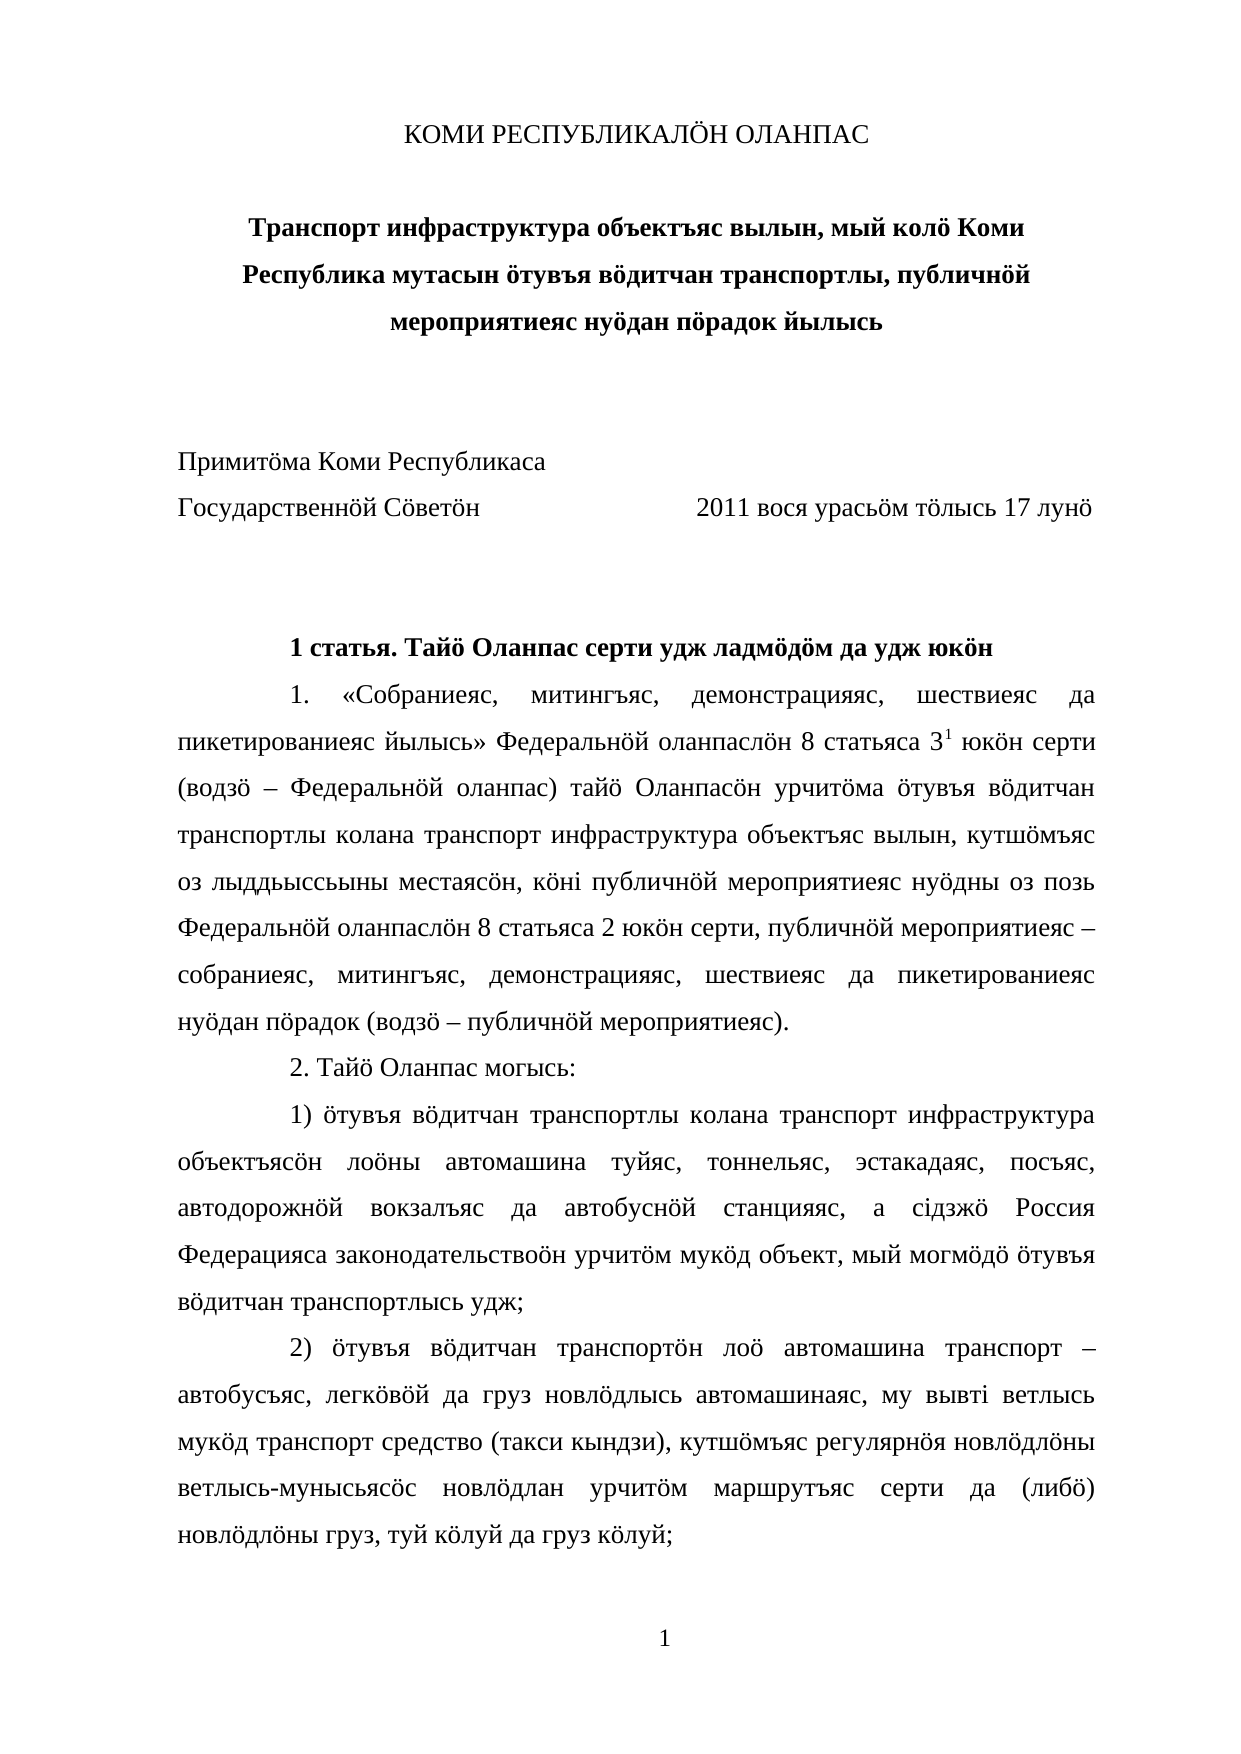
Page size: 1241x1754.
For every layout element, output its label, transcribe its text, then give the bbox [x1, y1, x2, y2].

text 2. Тайö Оланпас могысь: [177, 1051, 1096, 1083]
text 1 статья. Тайö Оланпас серти удж ладмöдöм да удж юкöн [177, 631, 1096, 663]
text 1. «Собраниеяс, митингъяс, демонстрацияяс, шествиеяс да пикетированиеяс йылысь» Федеральнöй оланпаслöн 8 статьяса 31 юкöн серти (водзö – Федеральнöй оланпас) тайö Оланпасöн урчитöма öтувъя вöдитчан транспортлы колана транспорт инфраструктура объектъяс вылын, кутшöмъяс оз лыддьыссьыны местаясöн, кöнi публичнöй мероприятиеяс нуöдны оз позь Федеральнöй оланпаслöн 8 статьяса 2 юкöн серти, публичнöй мероприятиеяс – собраниеяс, митингъяс, демонстрацияяс, шествиеяс да пикетированиеяс нуöдан пöрадок (водзö – публичнöй мероприятиеяс). [177, 678, 1096, 1036]
text Государственнöй Сöветöн 2011 вося урасьöм тöлысь 17 лунö [177, 491, 1096, 523]
text 1) öтувъя вöдитчан транспортлы колана транспорт инфраструктура объектъясöн лоöны автомашина туйяс, тоннельяс, эстакадаяс, посъяс, автодорожнöй вокзалъяс да автобуснöй станцияяс, а сiдзжö Россия Федерацияса законодательствоöн урчитöм мукöд объект, мый могмöдö öтувъя вöдитчан транспортлысь удж; [177, 1098, 1096, 1316]
text 2) öтувъя вöдитчан транспортö­н лоö автомашина транспорт – автобусъяс, легкöвöй да груз новлöдлысь автомашинаяс, му вывтi ветлысь мукöд транспорт средство (такси кындзи), кутшöмъяс регулярнöя новлöдлöны ветлысь-мунысьясöс новлöдлан урчитöм маршрутъяс серти да (либö) новлöдлöны груз, туй кöлуй да груз кöлуй; [177, 1331, 1096, 1549]
text Примитöма Коми Республикаса [177, 445, 1096, 476]
text Транспорт инфраструктура объектъяс вылын, мый колö Коми Республика мутасын öтувъя вöдитчан транспортлы, публичнöй мероприятиеяс нуöдан пöрадок йылысь [177, 211, 1096, 336]
text КОМИ РЕСПУБЛИКАЛÖН ОЛАНПАС [177, 118, 1096, 149]
